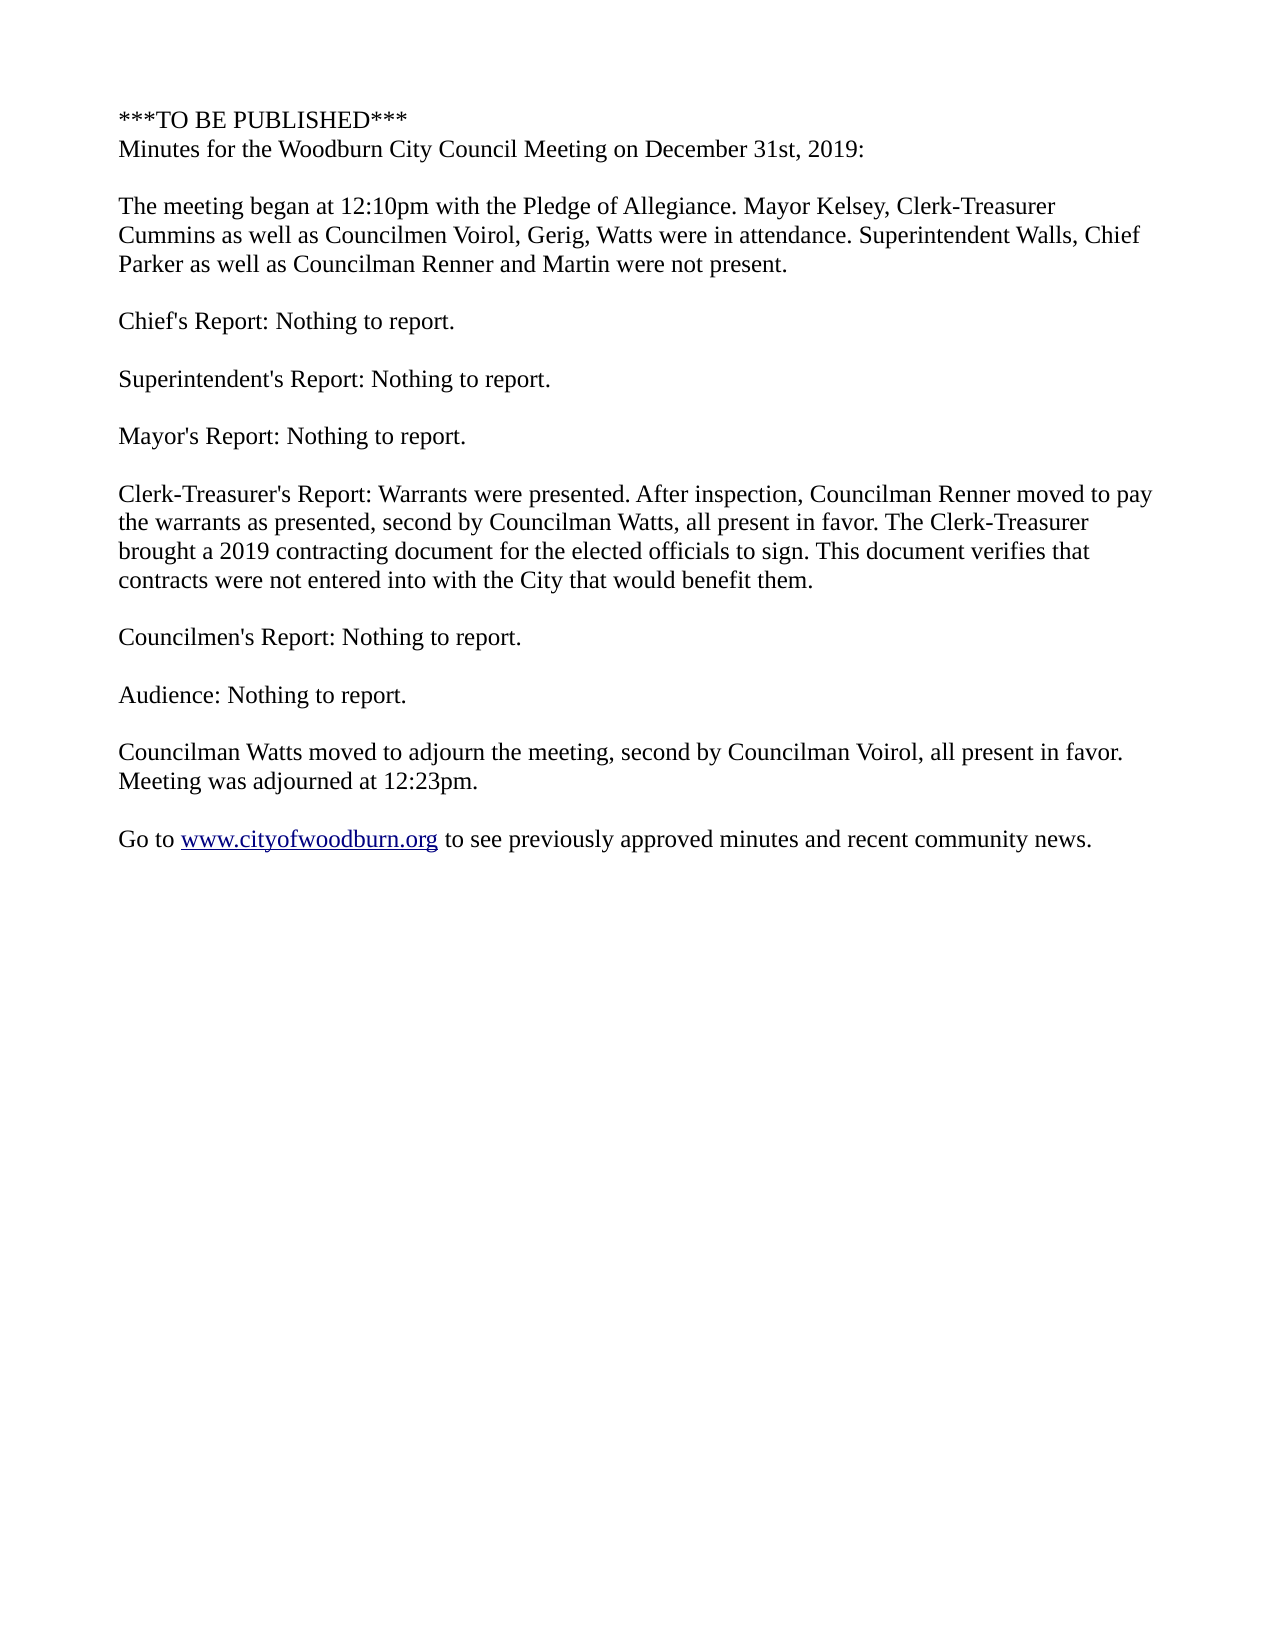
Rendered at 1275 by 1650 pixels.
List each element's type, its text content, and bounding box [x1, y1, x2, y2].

text Councilmen's Report: Nothing to report. [118, 622, 1157, 651]
text Minutes for the Woodburn City Council Meeting on December 31st, 2019: [118, 134, 1157, 162]
text Mayor's Report: Nothing to report. [118, 421, 1157, 450]
text Chief's Report: Nothing to report. [118, 306, 1157, 335]
text The meeting began at 12:10pm with the Pledge of Allegiance. Mayor Kelsey, Clerk-Treasurer Cummins as well as Councilmen Voirol, Gerig, Watts were in attendance. Superintendent Walls, Chief Parker as well as Councilman Renner and Martin were not present. [118, 191, 1157, 277]
text Audience: Nothing to report. [118, 680, 1157, 709]
text Superintendent's Report: Nothing to report. [118, 364, 1157, 392]
text ***TO BE PUBLISHED*** [118, 105, 1157, 134]
text Councilman Watts moved to adjourn the meeting, second by Councilman Voirol, all present in favor. Meeting was adjourned at 12:23pm. [118, 737, 1157, 795]
text Go to www.cityofwoodburn.org to see previously approved minutes and recent community news. [118, 824, 1157, 852]
text Clerk-Treasurer's Report: Warrants were presented. After inspection, Councilman Renner moved to pay the warrants as presented, second by Councilman Watts, all present in favor. The Clerk-Treasurer brought a 2019 contracting document for the elected officials to sign. This document verifies that contracts were not entered into with the City that would benefit them. [118, 479, 1157, 594]
